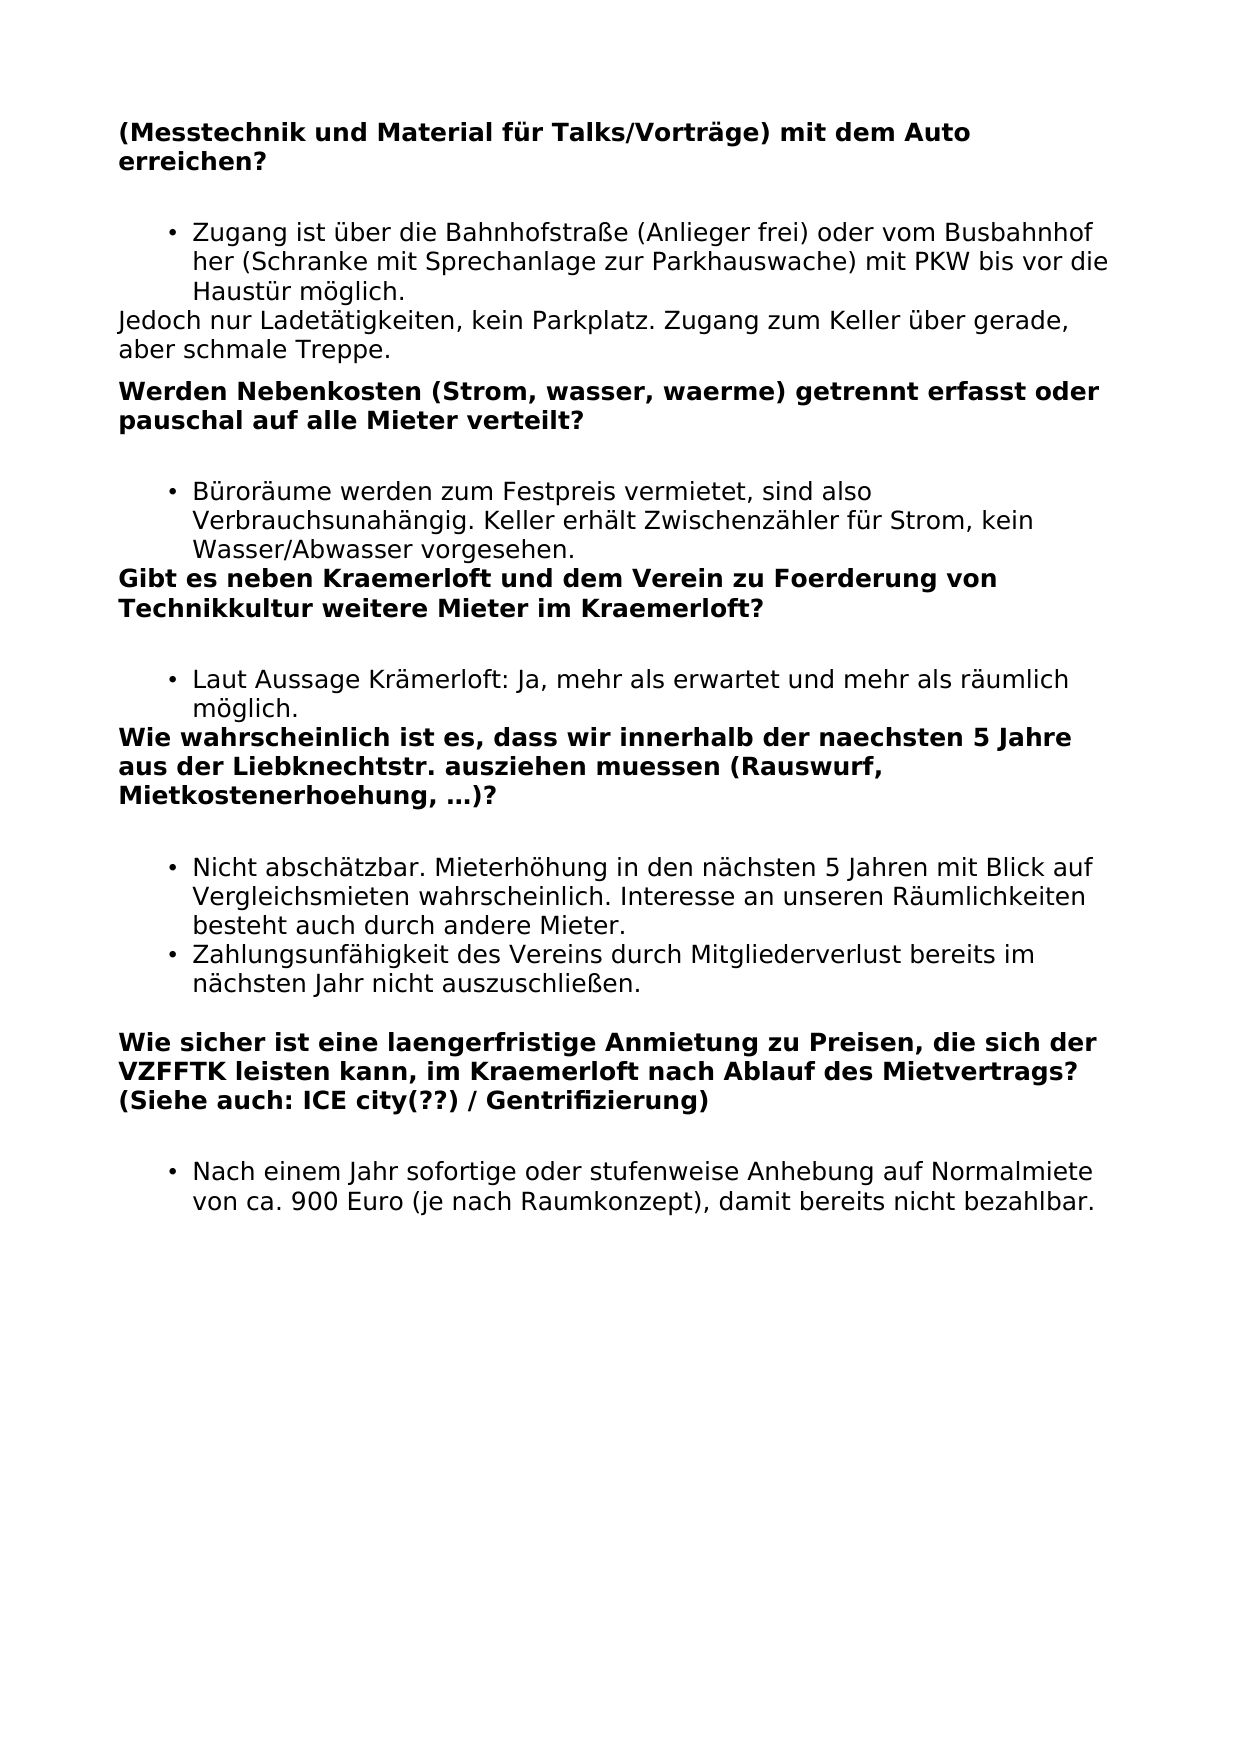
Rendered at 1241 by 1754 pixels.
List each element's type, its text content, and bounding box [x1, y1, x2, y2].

list Nach einem Jahr sofortige oder stufenweise Anhebung auf Normalmiete von ca. 900 Euro (je nach Raumkonzept), damit bereits nicht bezahlbar. [177, 1157, 1122, 1216]
text Gibt es neben Kraemerloft und dem Verein zu Foerderung von Technikkultur weitere Mieter im Kraemerloft? [118, 564, 1122, 623]
text Werden Nebenkosten (Strom, wasser, waerme) getrennt erfasst oder pauschal auf alle Mieter verteilt? [118, 377, 1122, 435]
list Nicht abschätzbar. Mieterhöhung in den nächsten 5 Jahren mit Blick auf Vergleichsmieten wahrscheinlich. Interesse an unseren Räumlichkeiten besteht auch durch andere Mieter. [177, 853, 1122, 940]
text (Messtechnik und Material für Talks/Vorträge) mit dem Auto erreichen? [118, 118, 1122, 176]
text Jedoch nur Ladetätigkeiten, kein Parkplatz. Zugang zum Keller über gerade, aber schmale Treppe. [118, 306, 1122, 364]
text Wie sicher ist eine laengerfristige Anmietung zu Preisen, die sich der VZFFTK leisten kann, im Kraemerloft nach Ablauf des Mietvertrags? (Siehe auch: ICE city(??) / Gentrifizierung) [118, 1028, 1122, 1116]
list Zugang ist über die Bahnhofstraße (Anlieger frei) oder vom Busbahnhof her (Schranke mit Sprechanlage zur Parkhauswache) mit PKW bis vor die Haustür möglich. [177, 218, 1122, 306]
list Laut Aussage Krämerloft: Ja, mehr als erwartet und mehr als räumlich möglich. [177, 665, 1122, 723]
text Wie wahrscheinlich ist es, dass wir innerhalb der naechsten 5 Jahre aus der Liebknechtstr. ausziehen muessen (Rauswurf, Mietkostenerhoehung, …)? [118, 723, 1122, 811]
list Büroräume werden zum Festpreis vermietet, sind also Verbrauchsunahängig. Keller erhält Zwischenzähler für Strom, kein Wasser/Abwasser vorgesehen. [177, 477, 1122, 564]
list Zahlungsunfähigkeit des Vereins durch Mitgliederverlust bereits im nächsten Jahr nicht auszuschließen. [177, 940, 1122, 998]
